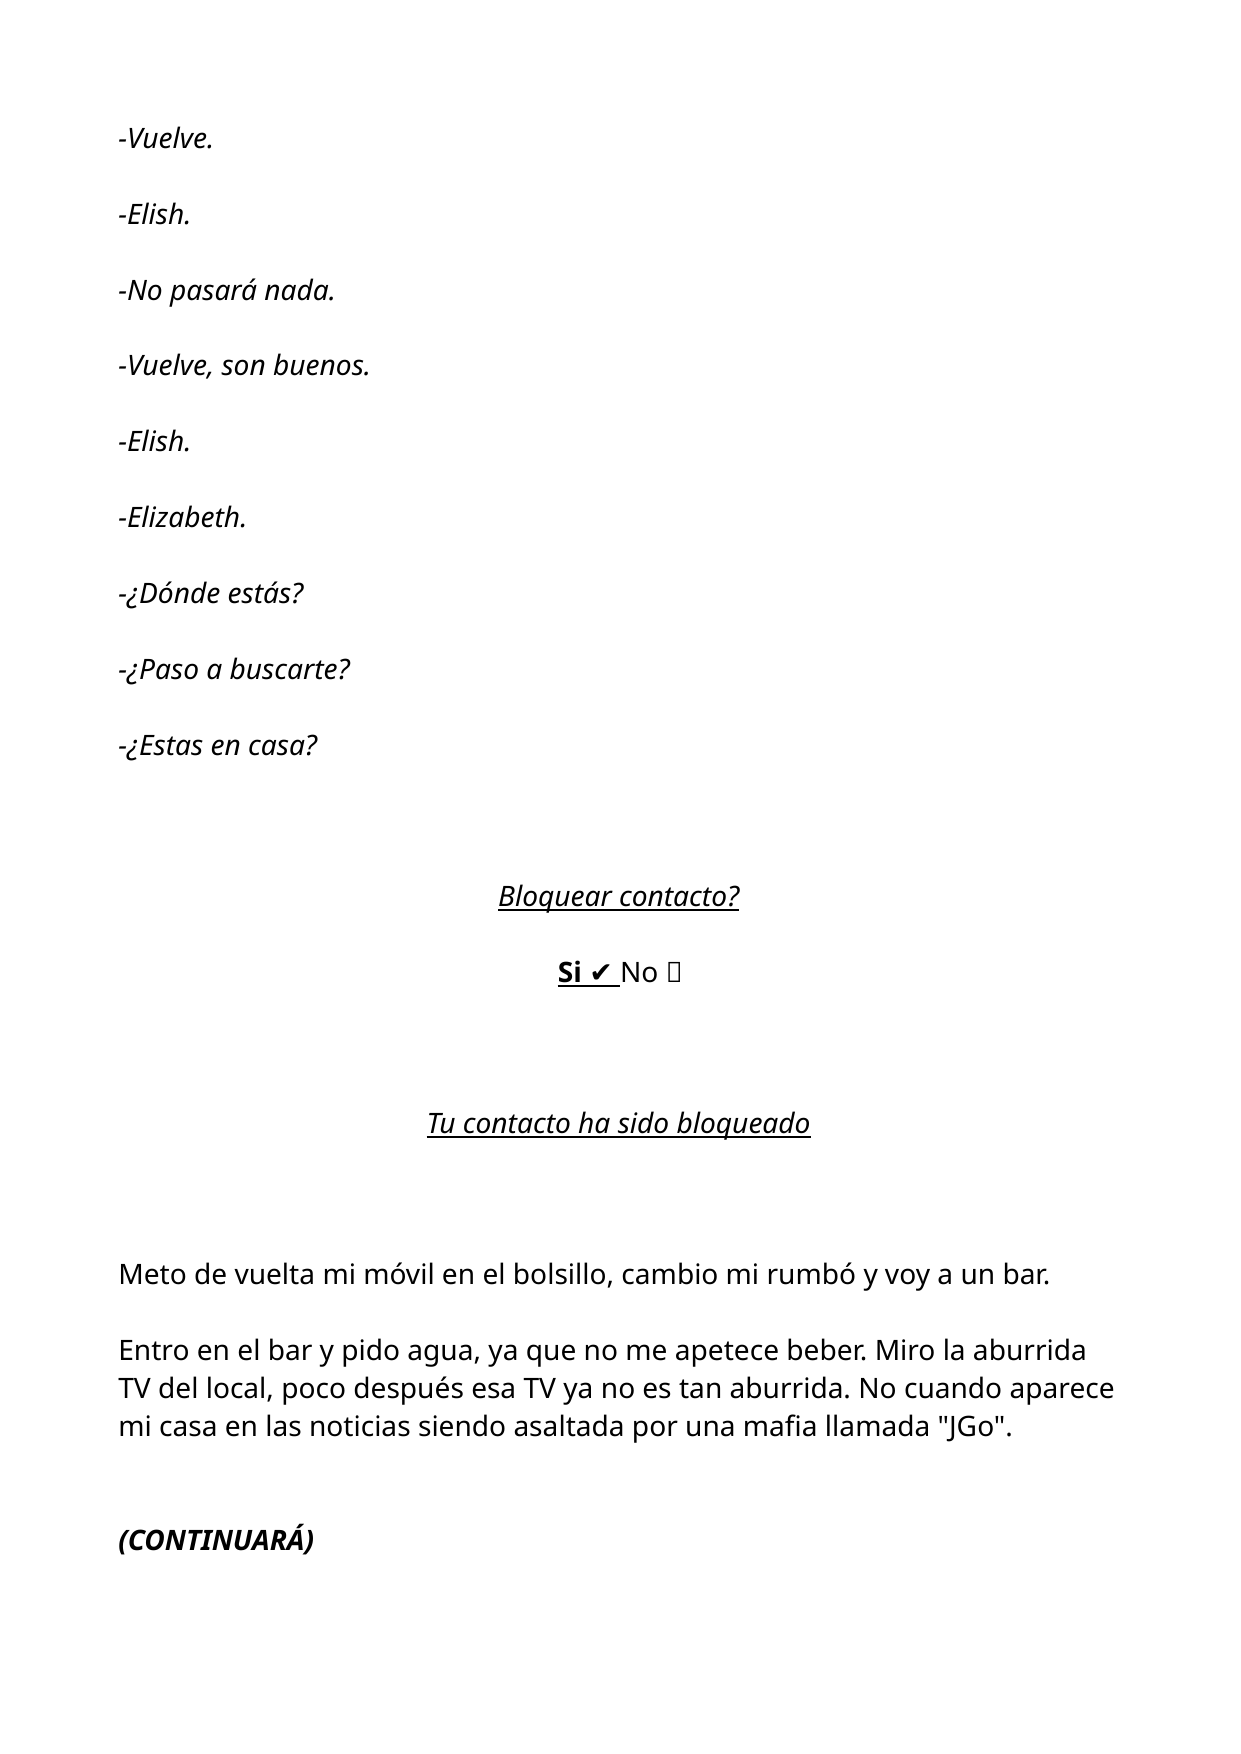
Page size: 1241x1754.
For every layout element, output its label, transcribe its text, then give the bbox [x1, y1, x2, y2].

text Bloquear contacto? [118, 876, 1122, 915]
text -¿Estas en casa? [118, 725, 1122, 763]
text Meto de vuelta mi móvil en el bolsillo, cambio mi rumbó y voy a un bar. [118, 1254, 1122, 1292]
text -Elizabeth. [118, 497, 1122, 536]
text -No pasará nada. [118, 270, 1122, 308]
text -Vuelve. [118, 118, 1122, 156]
text -Vuelve, son buenos. [118, 346, 1122, 384]
text Tu contacto ha sido bloqueado [118, 1103, 1122, 1141]
text -¿Dónde estás? [118, 573, 1122, 611]
text Si ✔ No ❌ [118, 952, 1122, 991]
text -¿Paso a buscarte? [118, 649, 1122, 687]
text -Elish. [118, 421, 1122, 460]
text Entro en el bar y pido agua, ya que no me apetece beber. Miro la aburrida TV del local, poco después esa TV ya no es tan aburrida. No cuando aparece mi casa en las noticias siendo asaltada por una mafia llamada "JGo". [118, 1330, 1122, 1445]
text -Elish. [118, 194, 1122, 232]
text (CONTINUARÁ) [118, 1482, 1122, 1559]
